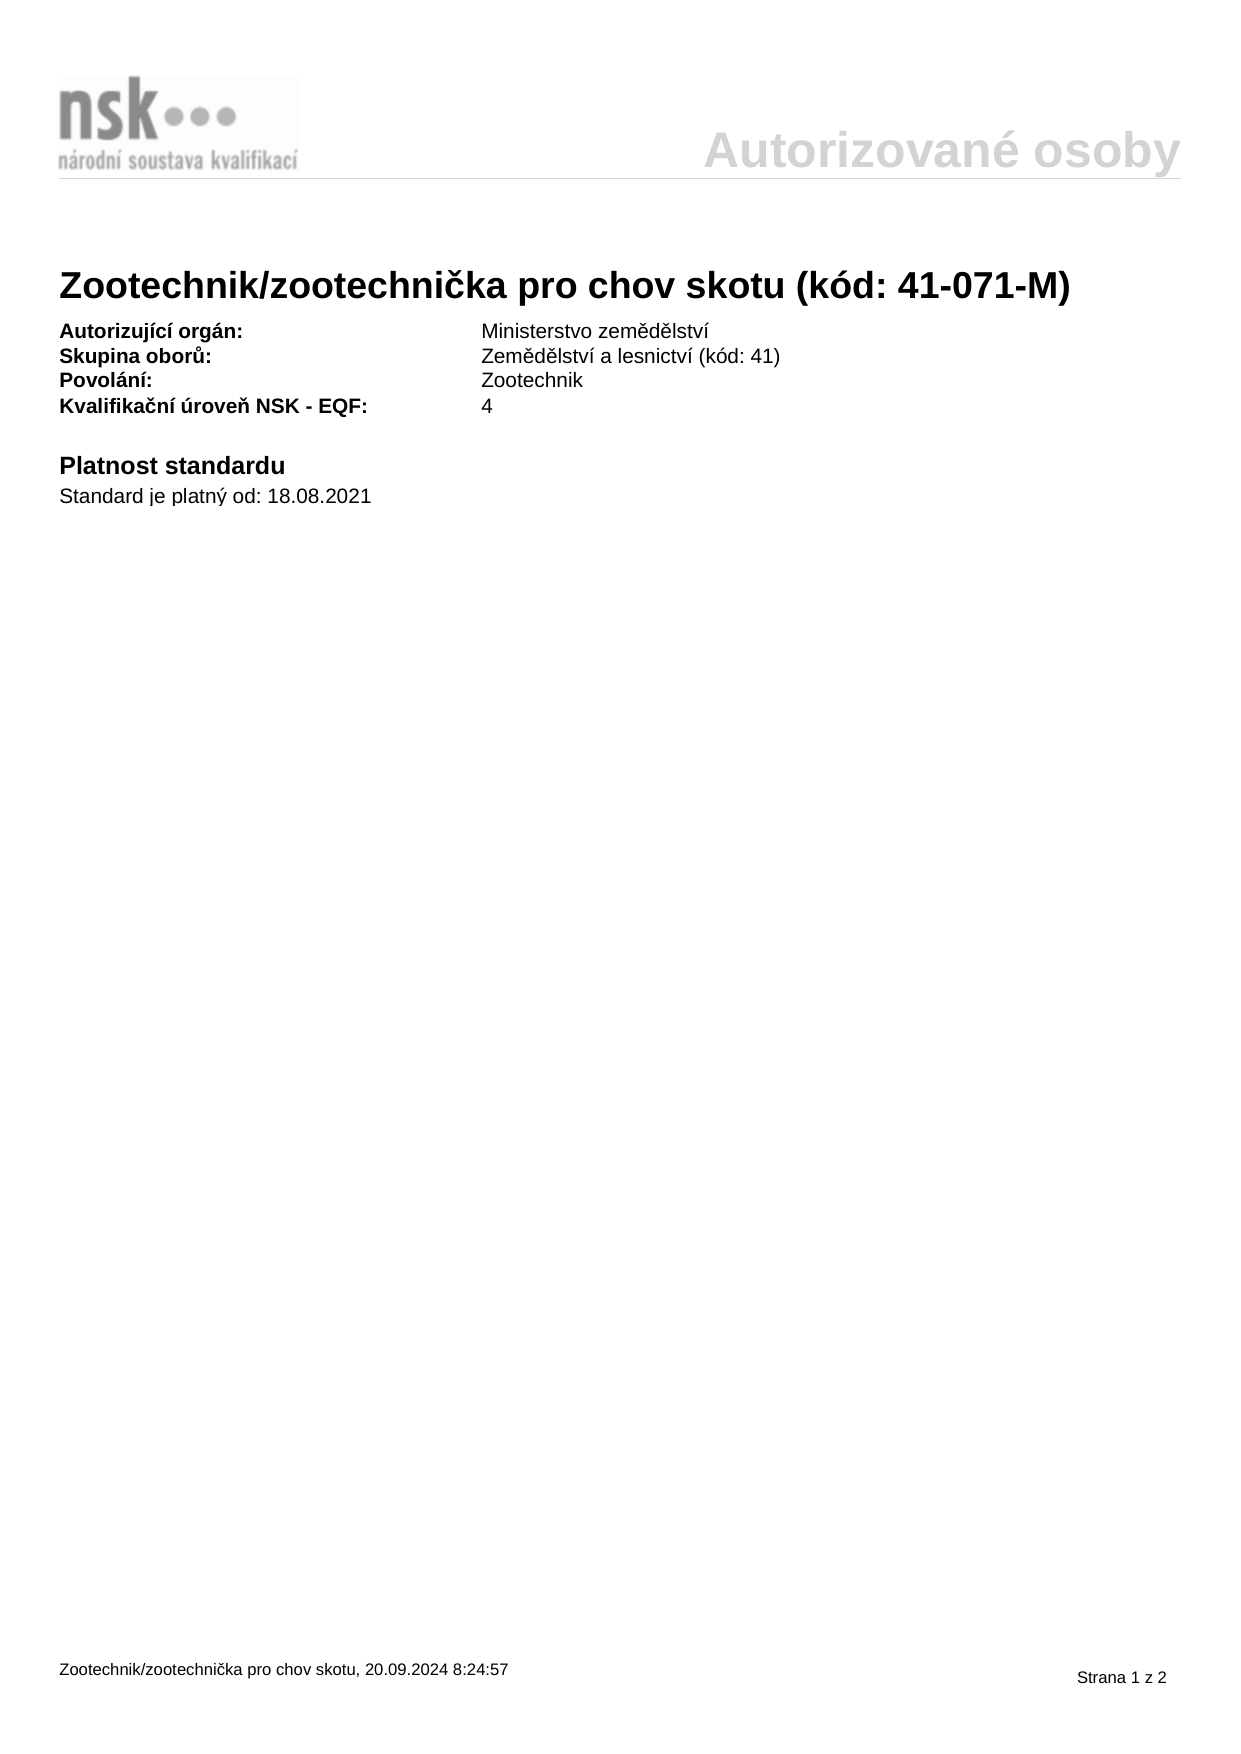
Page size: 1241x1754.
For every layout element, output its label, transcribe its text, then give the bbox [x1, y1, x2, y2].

table_cell [59, 307, 119, 319]
table_cell [860, 418, 886, 447]
table_cell [59, 179, 1181, 196]
table_cell [1167, 1106, 1181, 1383]
table_cell [481, 506, 617, 806]
table_cell [626, 418, 860, 447]
table_cell [119, 506, 481, 806]
table_cell [886, 196, 1167, 224]
table_cell [618, 196, 626, 224]
table_cell [1167, 418, 1181, 447]
table_cell [1167, 1660, 1181, 1696]
picture [57, 59, 619, 172]
table_cell [860, 806, 886, 1106]
table_cell Zootechnik [481, 368, 1181, 393]
table_cell Ministerstvo zemědělství [481, 319, 1181, 344]
table_cell Strana 1 z 2 [860, 1660, 1167, 1696]
table_cell [481, 196, 617, 224]
table_cell [886, 307, 1167, 319]
table_cell [886, 1106, 1167, 1383]
table_cell [618, 172, 626, 178]
table_cell [886, 806, 1167, 1106]
table_cell Povolání: [59, 368, 481, 392]
table_cell 4 [481, 394, 1181, 417]
table_cell Standard je platný od: 18.08.2021 [59, 484, 1181, 506]
table_cell [59, 506, 119, 806]
table_cell [626, 506, 860, 806]
table_cell [59, 806, 119, 1106]
table_cell [860, 196, 886, 224]
table_cell [119, 806, 481, 1106]
table_cell [1167, 1384, 1181, 1659]
table_cell Platnost standardu [59, 448, 1181, 483]
table_cell [1167, 806, 1181, 1106]
table_cell [618, 506, 626, 806]
table_cell [618, 418, 626, 447]
table_cell [618, 806, 626, 1106]
table_cell [860, 506, 886, 806]
table_cell [618, 307, 626, 319]
table_cell [119, 1106, 481, 1383]
table_cell Skupina oborů: [59, 344, 481, 368]
table_cell [626, 196, 860, 224]
table_cell [119, 1384, 481, 1659]
table_cell [119, 196, 481, 224]
table_cell Zemědělství a lesnictví (kód: 41) [481, 344, 1181, 368]
table_cell [1167, 506, 1181, 806]
table_cell [618, 1384, 626, 1659]
table_header Autorizované osoby [626, 59, 1181, 178]
table_cell [59, 1106, 119, 1383]
table_cell Kvalifikační úroveň NSK - EQF: [59, 394, 481, 417]
table_cell [860, 1384, 886, 1659]
table_cell Zootechnik/zootechnička pro chov skotu, 20.09.2024 8:24:57 [59, 1660, 860, 1696]
table_cell [119, 172, 481, 178]
table_cell Autorizující orgán: [59, 319, 481, 343]
table_cell [626, 307, 860, 319]
table_cell [618, 1106, 626, 1383]
table_cell [119, 307, 481, 319]
table_cell [860, 307, 886, 319]
table_cell [481, 307, 617, 319]
table_header [619, 59, 626, 172]
table_cell [626, 1106, 860, 1383]
table_cell [481, 172, 617, 178]
table_cell [59, 196, 119, 224]
table_cell [886, 506, 1167, 806]
table_cell [59, 172, 119, 178]
table_cell [1167, 307, 1181, 319]
table_cell [481, 806, 617, 1106]
table_cell [481, 418, 617, 447]
table_cell [119, 418, 481, 447]
table_cell [860, 1106, 886, 1383]
table_cell [481, 1106, 617, 1383]
table_cell [626, 1384, 860, 1659]
table_cell [886, 1384, 1167, 1659]
table_cell [59, 418, 119, 447]
table_cell [1167, 196, 1181, 224]
table_cell Zootechnik/zootechnička pro chov skotu (kód: 41-071-M) [59, 224, 1181, 307]
table_cell [886, 418, 1167, 447]
table_cell [626, 806, 860, 1106]
table_cell [59, 1384, 119, 1659]
table_cell [481, 1384, 617, 1659]
